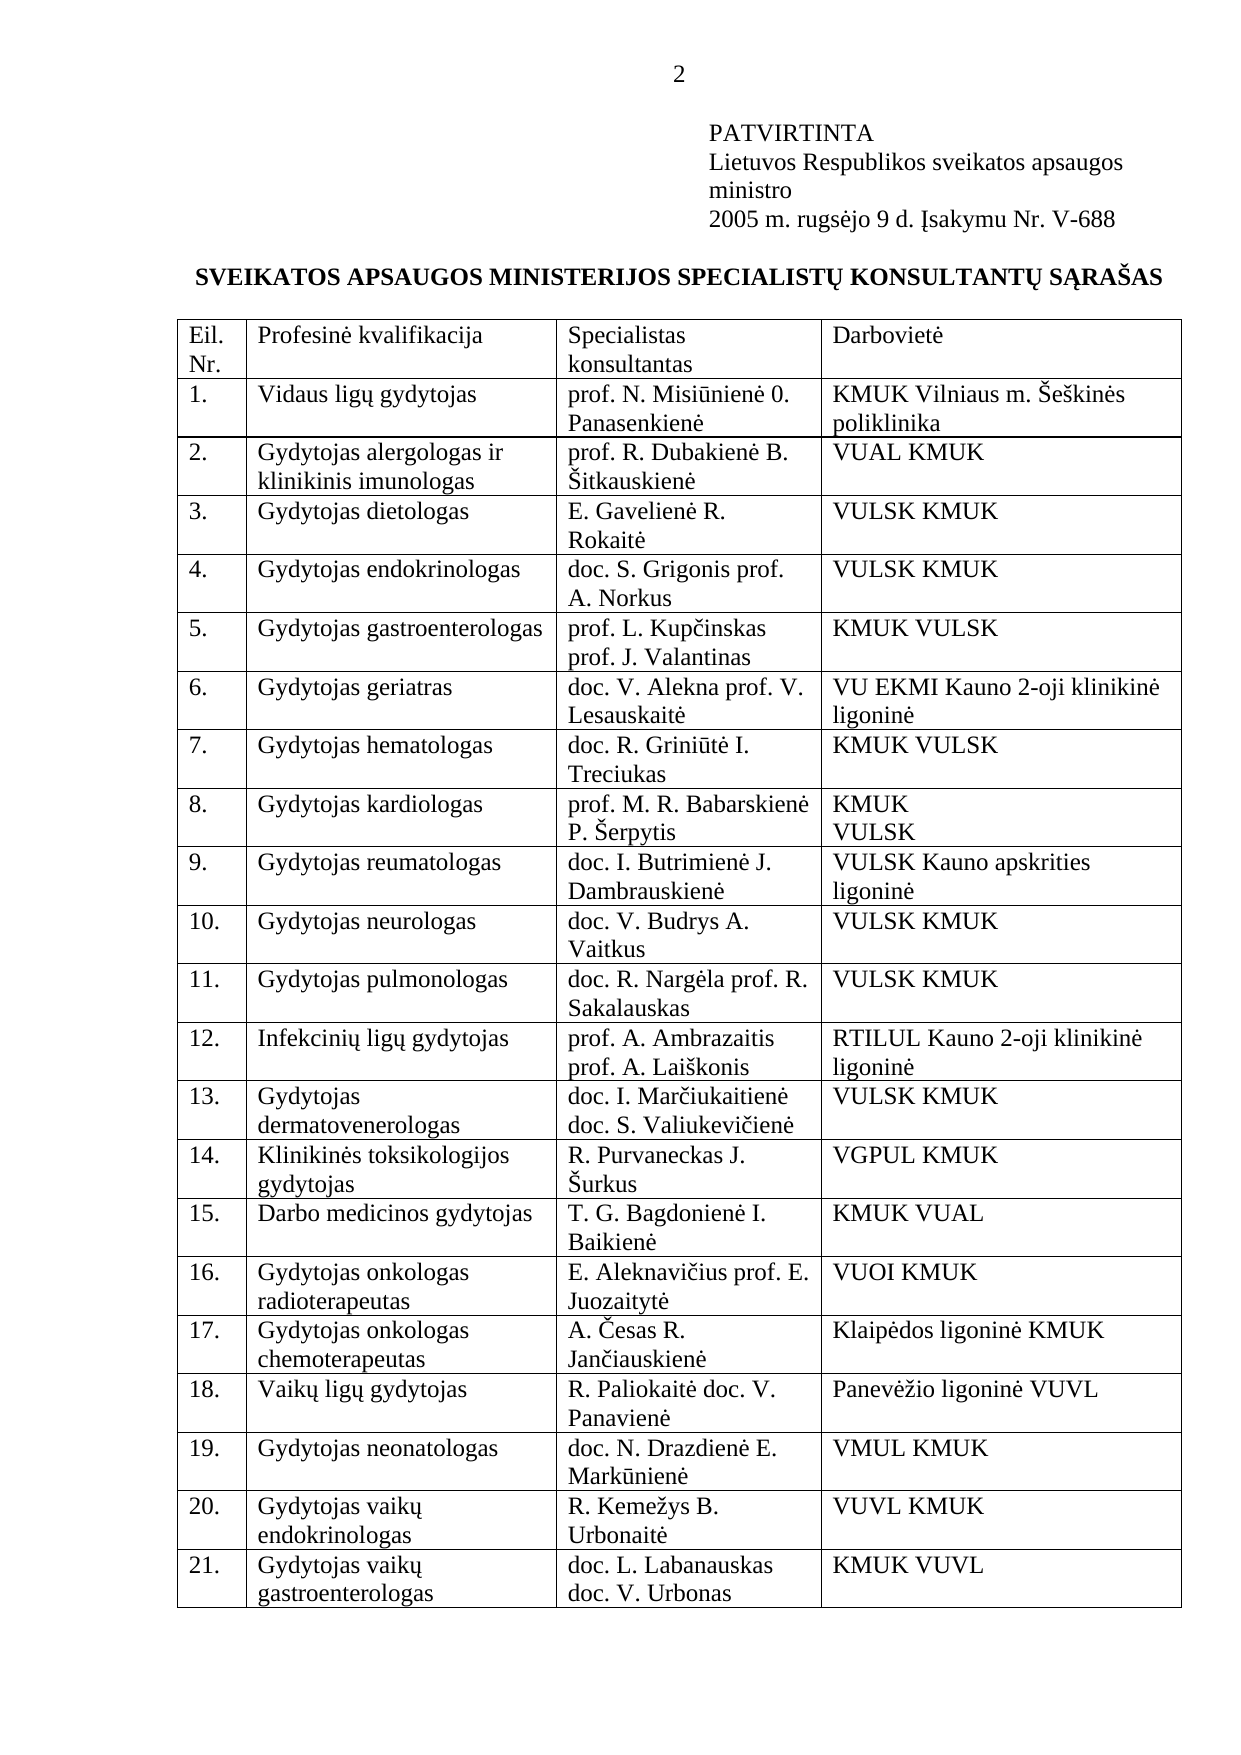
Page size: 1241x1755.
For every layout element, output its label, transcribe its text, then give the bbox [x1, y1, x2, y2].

table_cell Gydytojas dermatovenerologas [247, 1081, 556, 1139]
table_cell doc. R. Nargėla prof. R. Sakalauskas [557, 964, 821, 1022]
table_cell prof. R. Dubakienė B. Šitkauskienė [557, 438, 821, 495]
table_cell VUVL KMUK [822, 1491, 1181, 1549]
table_cell RTILUL Kauno 2-oji klinikinė ligoninė [822, 1023, 1181, 1080]
table_cell Gydytojas vaikų gastroenterologas [247, 1550, 556, 1607]
table_cell doc. V. Budrys A. Vaitkus [557, 906, 821, 963]
table_cell Gydytojas onkologas chemoterapeutas [247, 1316, 556, 1373]
table_cell Gydytojas gastroenterologas [247, 613, 556, 671]
table_cell prof. N. Misiūnienė 0. Panasenkienė [557, 379, 821, 436]
table_cell Gydytojas endokrinologas [247, 555, 556, 612]
table_cell VGPUL KMUK [822, 1140, 1181, 1197]
table_cell 8. [178, 789, 246, 846]
table_header Eil. Nr. [178, 320, 246, 378]
table_cell doc. N. Drazdienė E. Markūnienė [557, 1433, 821, 1490]
table_cell E. Aleknavičius prof. E. Juozaitytė [557, 1257, 821, 1314]
table_cell KMUK VULSK [822, 789, 1181, 846]
table_cell Gydytojas neonatologas [247, 1433, 556, 1490]
table_cell 10. [178, 906, 246, 963]
table_cell Vaikų ligų gydytojas [247, 1374, 556, 1432]
table_cell prof. M. R. Babarskienė P. Šerpytis [557, 789, 821, 846]
table_cell KMUK VUAL [822, 1199, 1181, 1256]
table_cell doc. S. Grigonis prof. A. Norkus [557, 555, 821, 612]
table_cell 7. [178, 730, 246, 788]
table_cell 15. [178, 1199, 246, 1256]
table_cell Gydytojas vaikų endokrinologas [247, 1491, 556, 1549]
table_cell prof. A. Ambrazaitis prof. A. Laiškonis [557, 1023, 821, 1080]
table_cell 5. [178, 613, 246, 671]
table_cell VULSK Kauno apskrities ligoninė [822, 847, 1181, 905]
table_cell 21. [178, 1550, 246, 1607]
table_cell VUOI KMUK [822, 1257, 1181, 1314]
table_cell E. Gavelienė R. Rokaitė [557, 496, 821, 553]
table_cell doc. I. Marčiukaitienė doc. S. Valiukevičienė [557, 1081, 821, 1139]
table_cell R. Kemežys B. Urbonaitė [557, 1491, 821, 1549]
table_header Profesinė kvalifikacija [247, 320, 556, 378]
table_cell VU EKMI Kauno 2-oji klinikinė ligoninė [822, 672, 1181, 729]
table_cell 4. [178, 555, 246, 612]
table_cell R. Paliokaitė doc. V. Panavienė [557, 1374, 821, 1432]
table_cell 11. [178, 964, 246, 1022]
table_cell A. Česas R. Jančiauskienė [557, 1316, 821, 1373]
table_cell Infekcinių ligų gydytojas [247, 1023, 556, 1080]
table_cell T. G. Bagdonienė I. Baikienė [557, 1199, 821, 1256]
table_cell Panevėžio ligoninė VUVL [822, 1374, 1181, 1432]
text SVEIKATOS APSAUGOS MINISTERIJOS SPECIALISTŲ KONSULTANTŲ SĄRAŠAS [177, 262, 1181, 291]
table_cell Gydytojas neurologas [247, 906, 556, 963]
table_cell 20. [178, 1491, 246, 1549]
table_cell prof. L. Kupčinskas prof. J. Valantinas [557, 613, 821, 671]
table_cell VULSK KMUK [822, 906, 1181, 963]
table_cell doc. L. Labanauskas doc. V. Urbonas [557, 1550, 821, 1607]
table_cell Gydytojas hematologas [247, 730, 556, 788]
table_cell 12. [178, 1023, 246, 1080]
text Lietuvos Respublikos sveikatos apsaugos [177, 147, 1181, 176]
table_cell Gydytojas onkologas radioterapeutas [247, 1257, 556, 1314]
table_cell Gydytojas kardiologas [247, 789, 556, 846]
table_cell 14. [178, 1140, 246, 1197]
table_header Darbovietė [822, 320, 1181, 378]
table_cell 18. [178, 1374, 246, 1432]
table_cell VMUL KMUK [822, 1433, 1181, 1490]
table_cell KMUK VUVL [822, 1550, 1181, 1607]
text PATVIRTINTA [709, 118, 1181, 147]
table_cell doc. V. Alekna prof. V. Lesauskaitė [557, 672, 821, 729]
table_cell KMUK Vilniaus m. Šeškinės poliklinika [822, 379, 1181, 436]
table_cell Gydytojas alergologas ir klinikinis imunologas [247, 438, 556, 495]
table_cell 13. [178, 1081, 246, 1139]
table_cell doc. I. Butrimienė J. Dambrauskienė [557, 847, 821, 905]
table_cell Gydytojas geriatras [247, 672, 556, 729]
table_cell 16. [178, 1257, 246, 1314]
table_cell 2. [178, 438, 246, 495]
table_cell Gydytojas reumatologas [247, 847, 556, 905]
table_cell Gydytojas dietologas [247, 496, 556, 553]
table_cell doc. R. Griniūtė I. Treciukas [557, 730, 821, 788]
table_cell VUAL KMUK [822, 438, 1181, 495]
table_cell Klinikinės toksikologijos gydytojas [247, 1140, 556, 1197]
table_cell VULSK KMUK [822, 964, 1181, 1022]
table_cell VULSK KMUK [822, 496, 1181, 553]
table_cell 9. [178, 847, 246, 905]
table_cell KMUK VULSK [822, 730, 1181, 788]
table_cell 17. [178, 1316, 246, 1373]
text ministro [177, 176, 1181, 204]
table_cell Darbo medicinos gydytojas [247, 1199, 556, 1256]
table_cell VULSK KMUK [822, 1081, 1181, 1139]
table_cell Vidaus ligų gydytojas [247, 379, 556, 436]
text 2005 m. rugsėjo 9 d. Įsakymu Nr. V-688 [177, 204, 1181, 233]
table_cell 1. [178, 379, 246, 436]
table_cell 3. [178, 496, 246, 553]
table_cell Klaipėdos ligoninė KMUK [822, 1316, 1181, 1373]
table_cell R. Purvaneckas J. Šurkus [557, 1140, 821, 1197]
table_cell Gydytojas pulmonologas [247, 964, 556, 1022]
table_cell 19. [178, 1433, 246, 1490]
table_header Specialistas konsultantas [557, 320, 821, 378]
table_cell 6. [178, 672, 246, 729]
table_cell VULSK KMUK [822, 555, 1181, 612]
table_cell KMUK VULSK [822, 613, 1181, 671]
